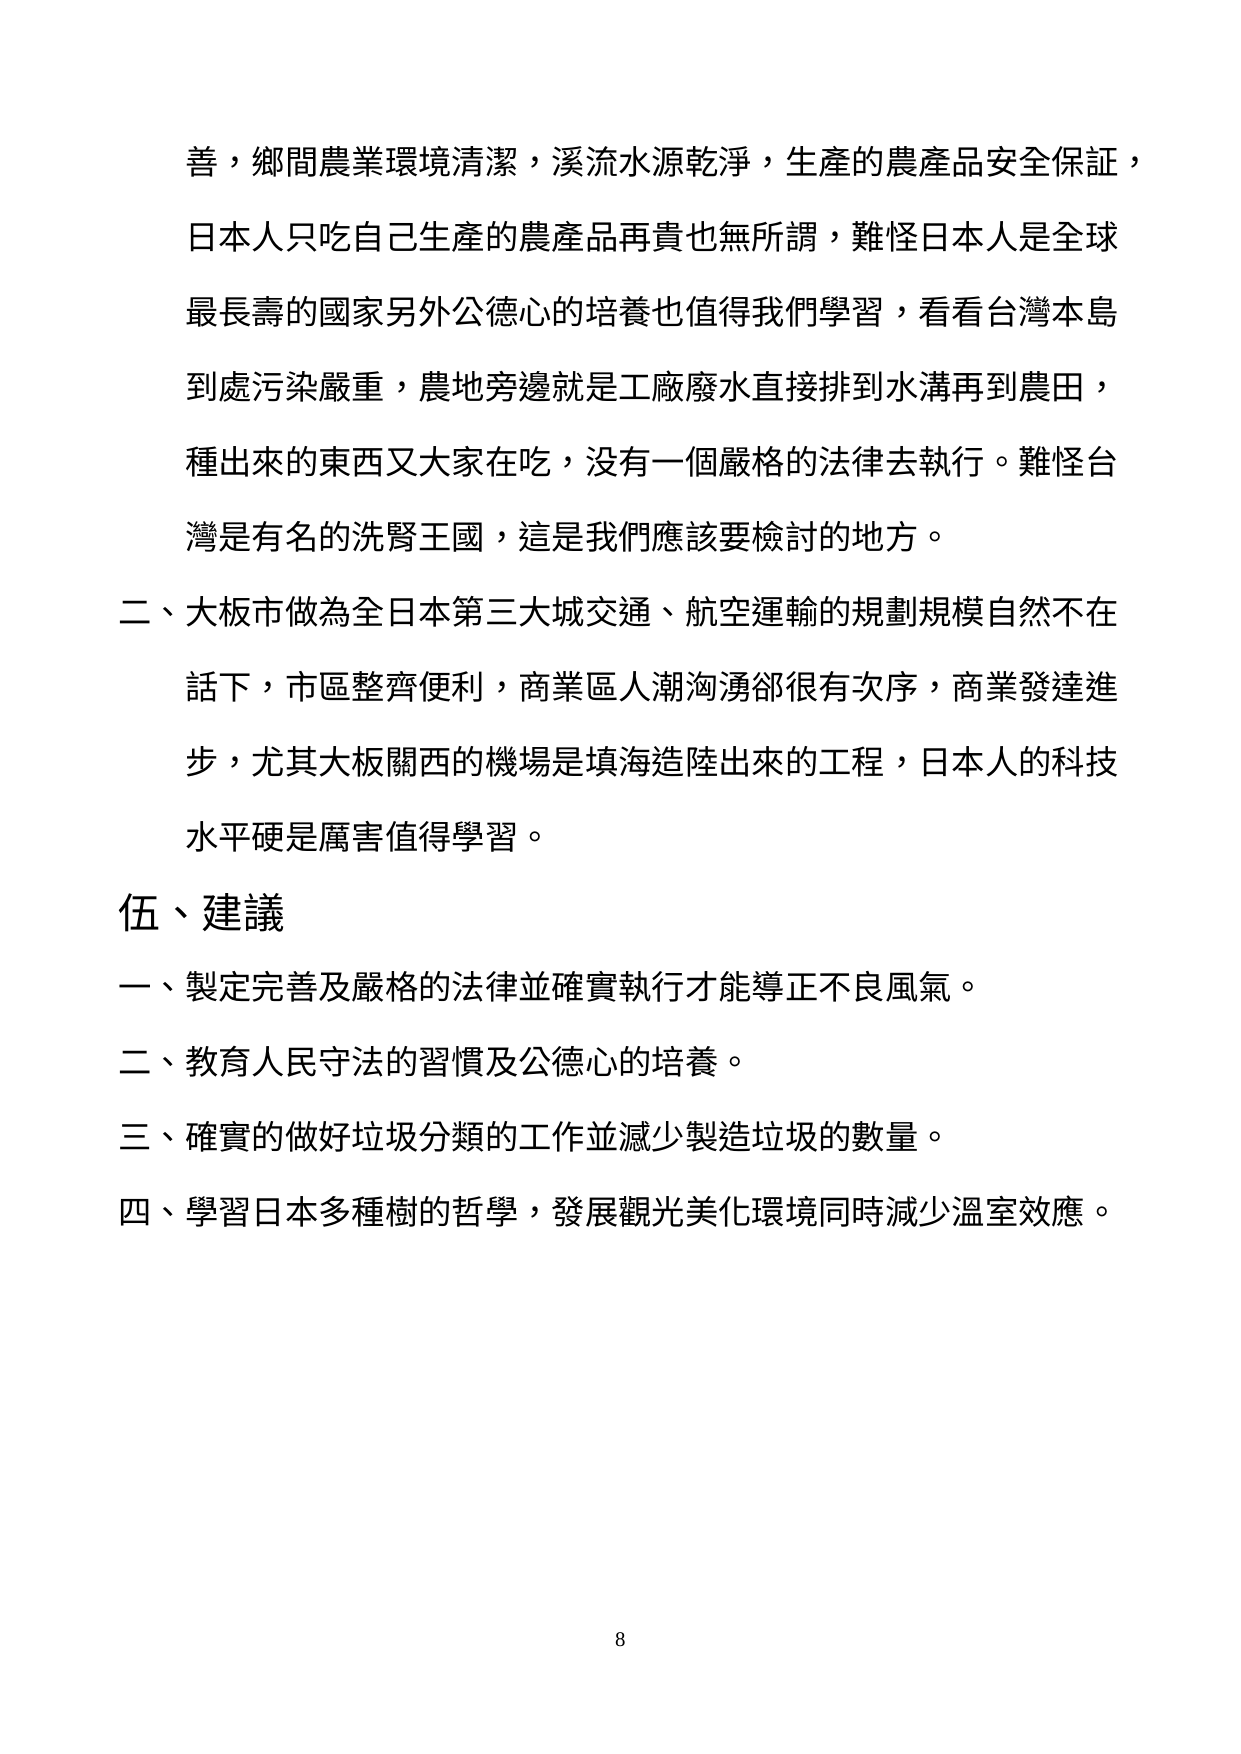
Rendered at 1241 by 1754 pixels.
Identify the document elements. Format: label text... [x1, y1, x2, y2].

text 二、教育人民守法的習慣及公德心的培養。 [118, 1023, 1122, 1098]
text 一、此次行程最重要的安排是考察京都市及大板市等地區，京都市為氣候變遷議定書的簽約所在地，日本居民深感驕傲，環保意識自我要求甚高，全區市容乾淨整潔居民禮貌周到交通順暢便㨗，車輛幾乎都是800cc以下的小車以減少廢氣的排放量，道路規劃完善，鄉間農業環境清潔，溪流水源乾淨，生產的農產品安全保証，日本人只吃自己生產的農產品再貴也無所謂，難怪日本人是全球最長壽的國家另外公德心的培養也值得我們學習，看看台灣本島到處污染嚴重，農地旁邊就是工廠廢水直接排到水溝再到農田，種出來的東西又大家在吃，没有一個嚴格的法律去執行。難怪台灣是有名的洗腎王國，這是我們應該要檢討的地方。 [118, 123, 1122, 573]
text 四、學習日本多種樹的哲學，發展觀光美化環境同時減少溫室效應。 [118, 1173, 1122, 1248]
text 二、大板市做為全日本第三大城交通、航空運輸的規劃規模自然不在話下，市區整齊便利，商業區人潮洶湧郤很有次序，商業發達進步，尤其大板關西的機場是填海造陸出來的工程，日本人的科技水平硬是厲害值得學習。 [118, 573, 1122, 873]
text 一、製定完善及嚴格的法律並確實執行才能導正不良風氣。 [118, 948, 1122, 1023]
text 三、確實的做好垃圾分類的工作並澸少製造垃圾的數量。 [118, 1098, 1122, 1173]
text 伍、建議 [118, 873, 1122, 948]
